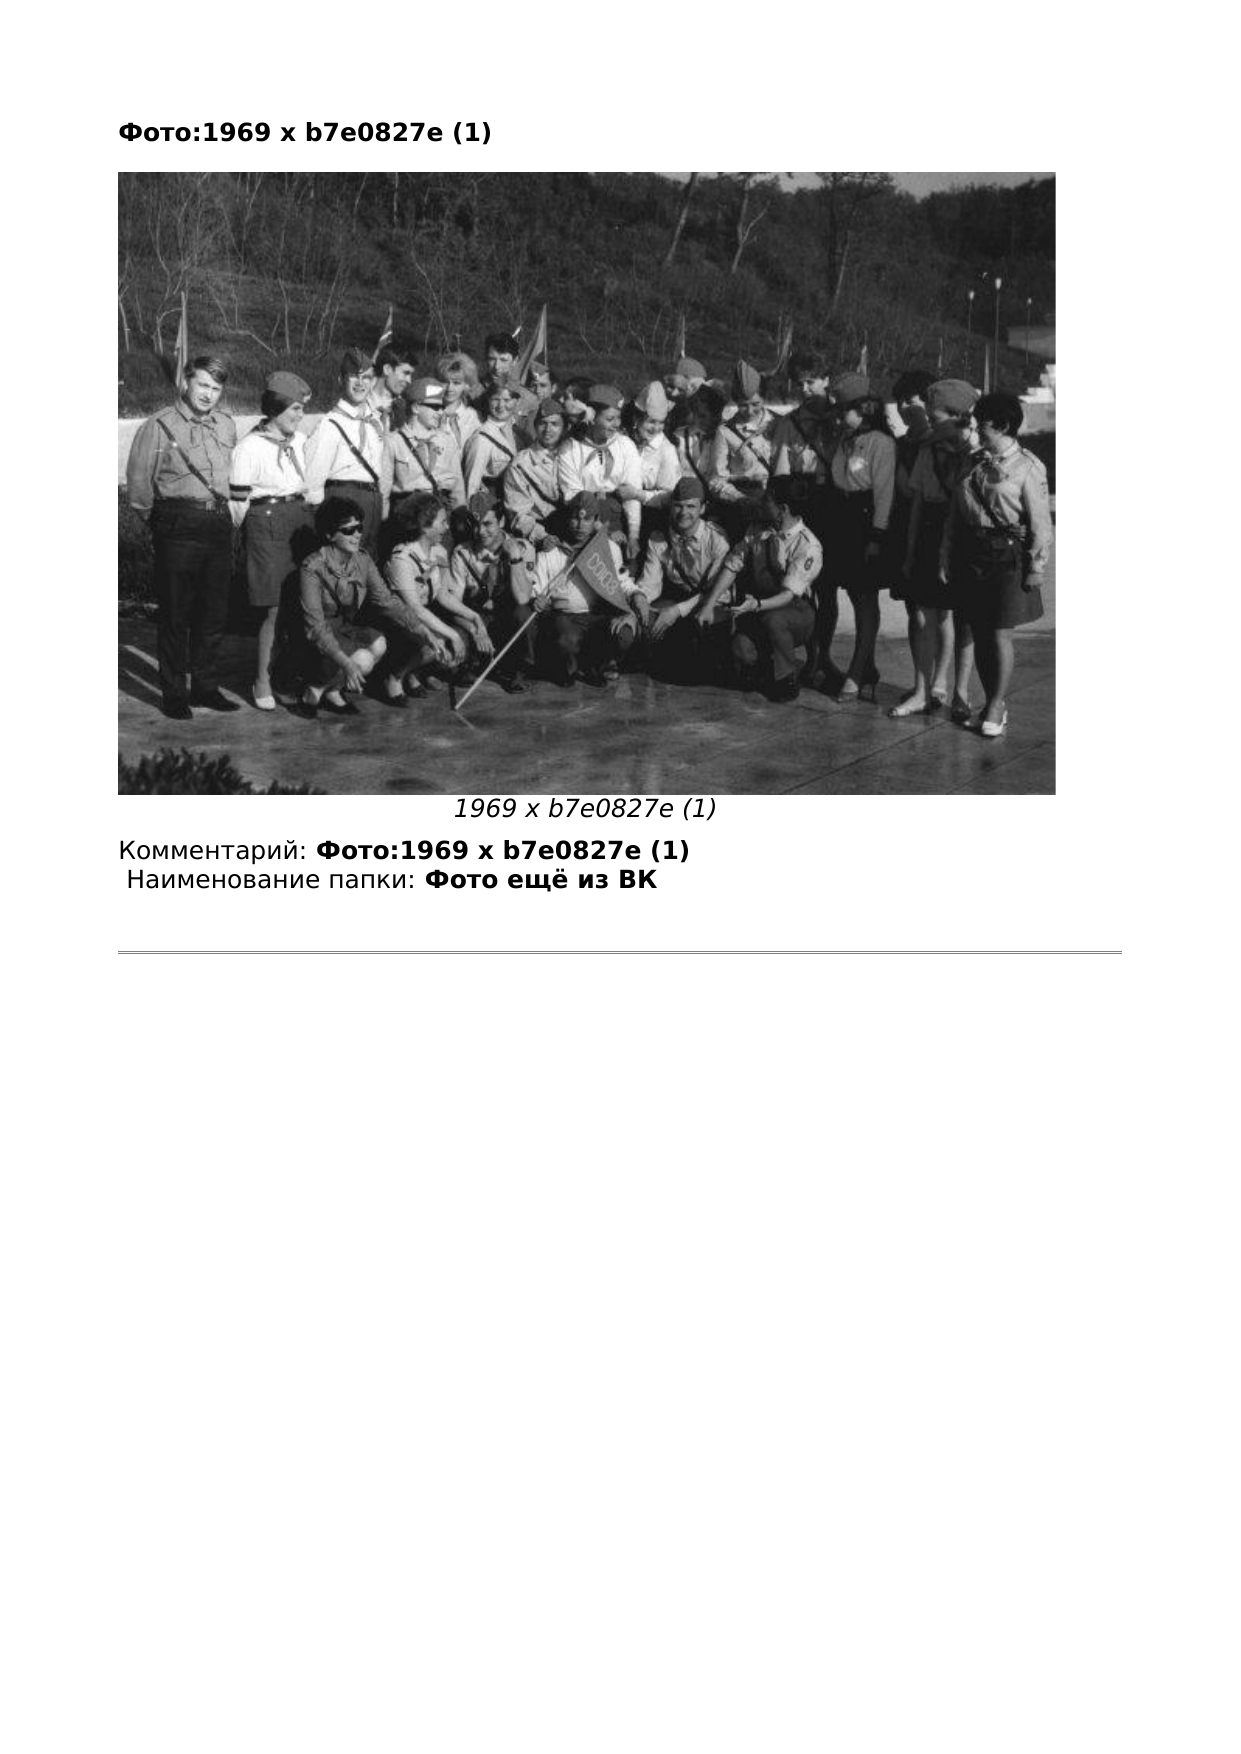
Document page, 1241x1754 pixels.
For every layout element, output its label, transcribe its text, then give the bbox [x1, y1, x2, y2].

subtitle Фото:1969 x b7e0827e (1) [118, 118, 1122, 147]
text 1969 x b7e0827e (1) [118, 795, 1056, 824]
text Комментарий: Фото:1969 x b7e0827e (1) Наименование папки: Фото ещё из ВК [118, 836, 1122, 924]
picture [118, 172, 1056, 795]
